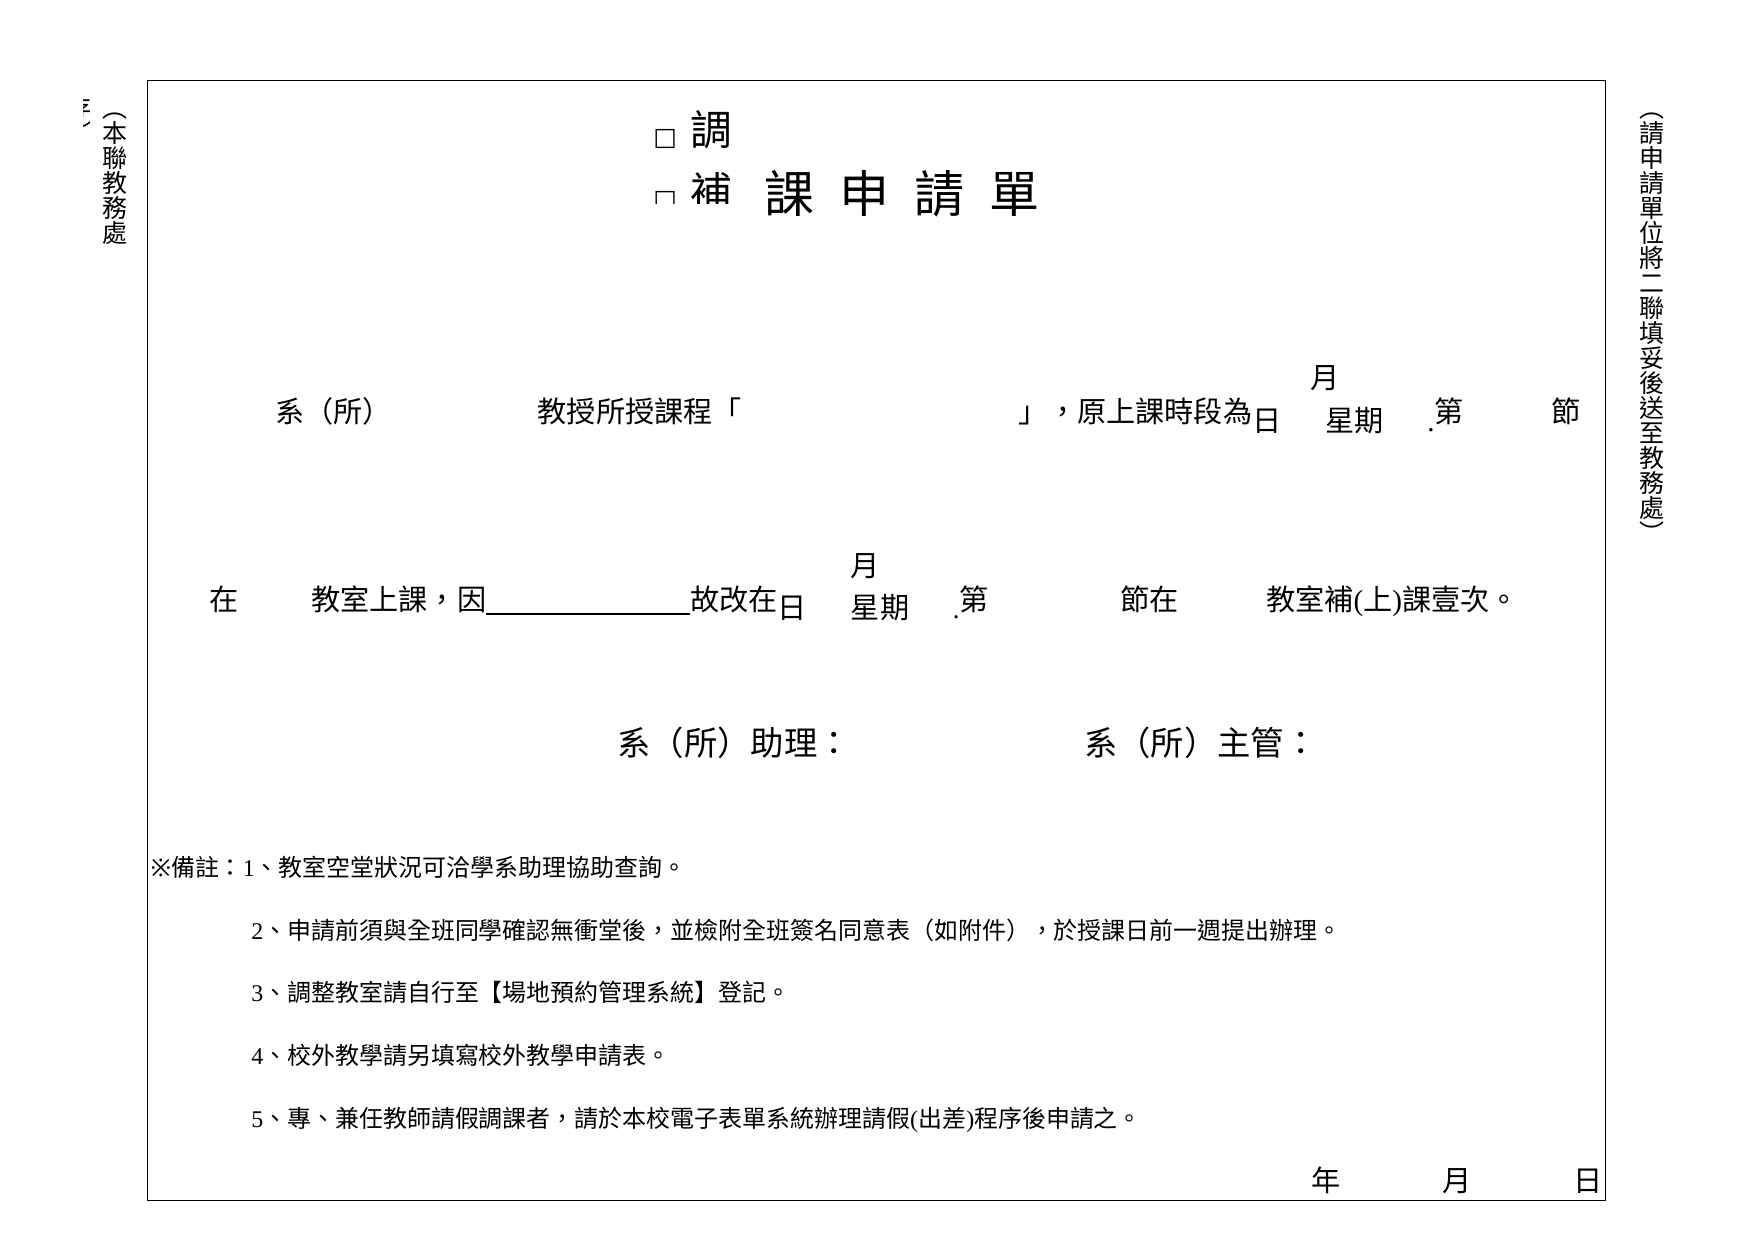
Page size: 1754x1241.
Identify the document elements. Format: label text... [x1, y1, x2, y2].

table_header 課 申 請 單 系（所） 教授所授課程「 」，原上課時段為 月 日 星期 . 第 節 在 教室上課，因 故改在 月 日 星期 . 第 節在 教室補(上)課壹次。 系（所）助理： 系（所）主管： ※備註：1、教室空堂狀況可洽學系助理協助查詢。 2、申請前須與全班同學確認無衝堂後，並檢附全班簽名同意表（如附件），於授課日前一週提出辦理。 3、調整教室請自行至【場地預約管理系統】登記。 4、校外教學請另填寫校外教學申請表。 5、專、兼任教師請假調課者，請於本校電子表單系統辦理請假(出差)程序後申請之。 年 月 日 [148, 81, 1605, 1199]
table_header 課 申 請 單 系（所） 教授所授課程「 」，原上課時段為 月 日 星期 . 第 節 在 教室上課，因 故改在 月 日 星期 . 第 節在 教室補(上)課壹次。 系（所）助理： 系（所）主管： ※備註：1、教室空堂狀況可洽學系助理協助查詢。 2、申請前須與全班同學確認無衝堂後，並檢附全班簽名同意表（如附件），於授課日前一週提出辦理。 3、調整教室請自行至【場地預約管理系統】登記。 4、校外教學請另填寫校外教學申請表。 5、專、兼任教師請假調課者，請於本校電子表單系統辦理請假(出差)程序後申請之。 年 月 日 [1613, 80, 1677, 605]
table_header 課 申 請 單 系（所） 教授所授課程「 」，原上課時段為 月 日 星期 . 第 節 在 教室上課，因 故改在 月 日 星期 . 第 節在 教室補(上)課壹次。 系（所）助理： 系（所）主管： ※備註：1、教室空堂狀況可洽學系助理協助查詢。 2、申請前須與全班同學確認無衝堂後，並檢附全班簽名同意表（如附件），於授課日前一週提出辦理。 3、調整教室請自行至【場地預約管理系統】登記。 4、校外教學請另填寫校外教學申請表。 5、專、兼任教師請假調課者，請於本校電子表單系統辦理請假(出差)程序後申請之。 年 月 日 [76, 80, 141, 305]
